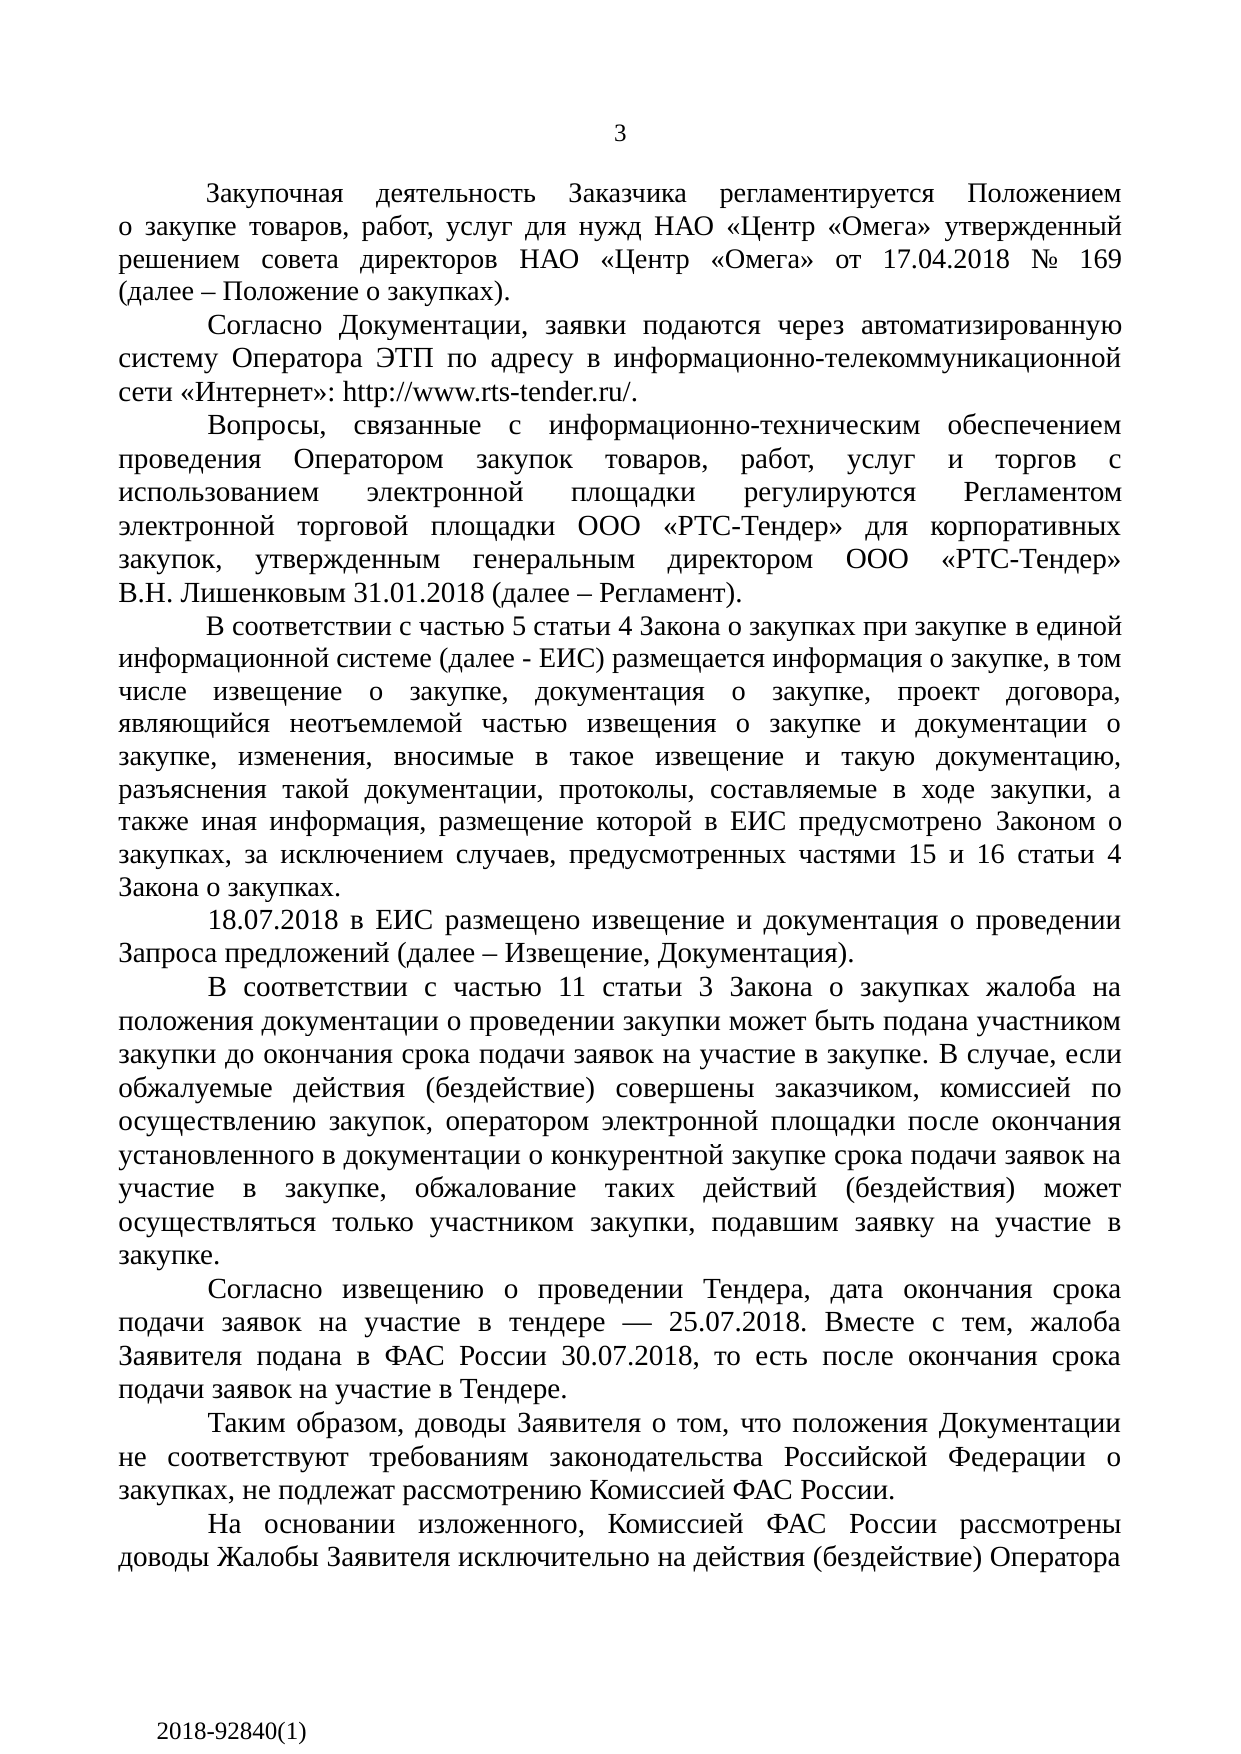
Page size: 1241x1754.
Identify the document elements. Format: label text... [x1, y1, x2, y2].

text Таким образом, доводы Заявителя о том, что положения Документации не соответствуют требованиям законодательства Российской Федерации о закупках, не подлежат рассмотрению Комиссией ФАС России. [118, 1405, 1122, 1506]
text 18.07.2018 в ЕИС размещено извещение и документация о проведении Запроса предложений (далее – Извещение, Документация). [118, 902, 1122, 969]
text Согласно извещению о проведении Тендера, дата окончания срока подачи заявок на участие в тендере — 25.07.2018. Вместе с тем, жалоба Заявителя подана в ФАС России 30.07.2018, то есть после окончания срока подачи заявок на участие в Тендере. [118, 1271, 1122, 1405]
text На основании изложенного, Комиссией ФАС России рассмотрены доводы Жалобы Заявителя исключительно на действия (бездействие) Оператора [118, 1506, 1122, 1573]
text В соответствии с частью 11 статьи 3 Закона о закупках жалоба на положения документации о проведении закупки может быть подана участником закупки до окончания срока подачи заявок на участие в закупке. В случае, если обжалуемые действия (бездействие) совершены заказчиком, комиссией по осуществлению закупок, оператором электронной площадки после окончания установленного в документации о конкурентной закупке срока подачи заявок на участие в закупке, обжалование таких действий (бездействия) может осуществляться только участником закупки, подавшим заявку на участие в закупке. [118, 969, 1122, 1271]
text Согласно Документации, заявки подаются через автоматизированную систему Оператора ЭТП по адресу в информационно-телекоммуникационной сети «Интернет»: http://www.rts-tender.ru/. [118, 307, 1122, 407]
text Закупочная деятельность Заказчика регламентируется Положением о закупке товаров, работ, услуг для нужд НАО «Центр «Омега» утвержденный решением совета директоров НАО «Центр «Омега» от 17.04.2018 № 169 (далее – Положение о закупках). [118, 176, 1122, 307]
text В соответствии с частью 5 статьи 4 Закона о закупках при закупке в единой информационной системе (далее - ЕИС) размещается информация о закупке, в том числе извещение о закупке, документация о закупке, проект договора, являющийся неотъемлемой частью извещения о закупке и документации о закупке, изменения, вносимые в такое извещение и такую документацию, разъяснения такой документации, протоколы, составляемые в ходе закупки, а также иная информация, размещение которой в ЕИС предусмотрено Законом о закупках, за исключением случаев, предусмотренных частями 15 и 16 статьи 4 Закона о закупках. [118, 609, 1122, 902]
text Вопросы, связанные с информационно-техническим обеспечением проведения Оператором закупок товаров, работ, услуг и торгов с использованием электронной площадки регулируются Регламентом электронной торговой площадки ООО «РТС-Тендер» для корпоративных закупок, утвержденным генеральным директором ООО «РТС-Тендер» В.Н. Лишенковым 31.01.2018 (далее – Регламент). [118, 407, 1122, 609]
